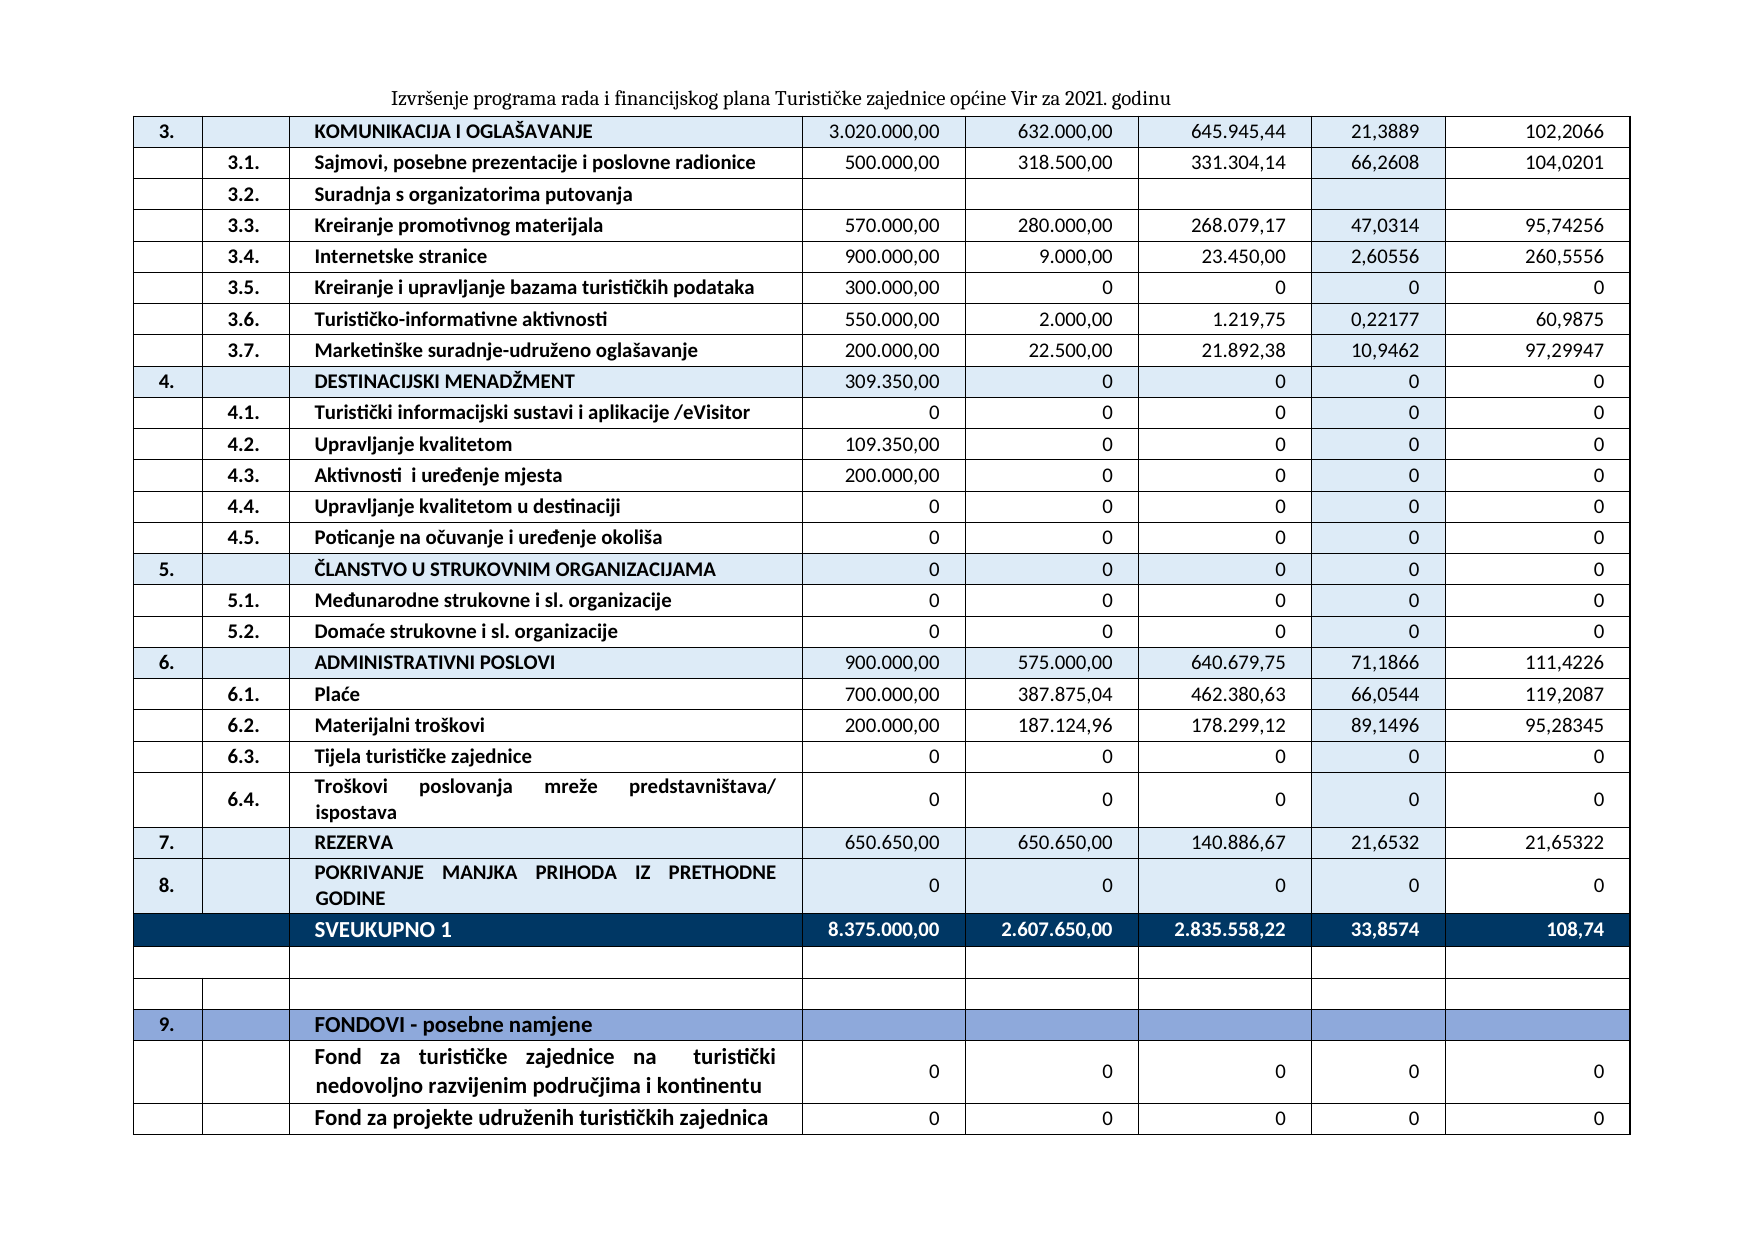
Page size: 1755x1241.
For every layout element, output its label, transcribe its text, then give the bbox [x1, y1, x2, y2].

table_cell 6.2. [203, 710, 289, 741]
table_cell [1312, 947, 1445, 977]
table_cell 0 [1446, 492, 1629, 522]
table_cell 309.350,00 [803, 367, 965, 397]
table_cell [203, 979, 289, 1009]
table_cell [1446, 179, 1629, 209]
table_cell Plaće [290, 679, 802, 709]
table_cell [803, 1010, 965, 1040]
table_cell 575.000,00 [966, 648, 1138, 678]
table_cell 0 [1312, 429, 1445, 459]
table_cell 0 [803, 742, 965, 772]
table_cell 0 [966, 617, 1138, 647]
table_cell 0 [1312, 398, 1445, 428]
table_cell 0 [803, 523, 965, 553]
table_cell 3.5. [203, 273, 289, 303]
table_cell 21.892,38 [1139, 335, 1311, 366]
table_cell 0 [1446, 742, 1629, 772]
table_cell 21,65322 [1446, 828, 1629, 858]
table_cell 0 [966, 1041, 1138, 1102]
table_cell [134, 617, 202, 647]
table_cell [134, 398, 202, 428]
table_cell [966, 979, 1138, 1009]
table_cell 0 [1312, 773, 1445, 827]
table_cell 0 [1139, 429, 1311, 459]
table_cell 95,28345 [1446, 710, 1629, 741]
table_cell 645.945,44 [1139, 117, 1311, 147]
table_cell 33,8574 [1312, 914, 1445, 946]
table_cell 632.000,00 [966, 117, 1138, 147]
table_cell 0 [966, 859, 1138, 913]
table_cell 0 [803, 617, 965, 647]
table_cell 111,4226 [1446, 648, 1629, 678]
table_cell 0 [1312, 554, 1445, 584]
table_cell Marketinške suradnje-udruženo oglašavanje [290, 335, 802, 366]
table_cell [1446, 979, 1629, 1009]
table_cell [1139, 979, 1311, 1009]
table_cell [803, 179, 965, 209]
table_cell 6. [134, 648, 202, 678]
table_cell Fond za projekte udruženih turističkih zajednica [290, 1104, 802, 1134]
table_cell 0 [1312, 367, 1445, 397]
table_cell ČLANSTVO U STRUKOVNIM ORGANIZACIJAMA [290, 554, 802, 584]
table_cell 0 [1312, 523, 1445, 553]
table_cell 0,22177 [1312, 304, 1445, 334]
table_cell 900.000,00 [803, 648, 965, 678]
table_cell 462.380,63 [1139, 679, 1311, 709]
table_cell 0 [966, 523, 1138, 553]
table_cell 95,74256 [1446, 210, 1629, 241]
table_cell 119,2087 [1446, 679, 1629, 709]
table_cell 300.000,00 [803, 273, 965, 303]
table_cell 140.886,67 [1139, 828, 1311, 858]
table_cell 2.835.558,22 [1139, 914, 1311, 946]
table_cell Suradnja s organizatorima putovanja [290, 179, 802, 209]
table_cell Domaće strukovne i sl. organizacije [290, 617, 802, 647]
table_cell 0 [803, 1104, 965, 1134]
table_cell 260,5556 [1446, 242, 1629, 272]
table_cell [134, 179, 202, 209]
table_cell [134, 210, 202, 241]
table_cell 0 [966, 367, 1138, 397]
table_cell 387.875,04 [966, 679, 1138, 709]
table_cell [1139, 179, 1311, 209]
table_cell [134, 273, 202, 303]
table_cell [966, 947, 1138, 977]
table_cell 0 [1139, 617, 1311, 647]
table_cell 550.000,00 [803, 304, 965, 334]
table_cell [1446, 947, 1629, 977]
table_cell [134, 710, 202, 741]
table_cell [203, 117, 289, 147]
table_cell 108,74 [1446, 914, 1629, 946]
table_cell 0 [1446, 1041, 1629, 1102]
table_cell [1312, 1010, 1445, 1040]
table_cell [134, 429, 202, 459]
table_cell 3.4. [203, 242, 289, 272]
table_cell 0 [1139, 1104, 1311, 1134]
table_cell Poticanje na očuvanje i uređenje okoliša [290, 523, 802, 553]
table_cell 0 [1446, 367, 1629, 397]
table_cell 5.1. [203, 585, 289, 616]
table_cell [1312, 179, 1445, 209]
table_cell 570.000,00 [803, 210, 965, 241]
table_cell 0 [1312, 585, 1445, 616]
table_cell Aktivnosti i uređenje mjesta [290, 460, 802, 491]
table_cell 2.607.650,00 [966, 914, 1138, 946]
table_cell [203, 828, 289, 858]
table_cell 2,60556 [1312, 242, 1445, 272]
table_cell 0 [1446, 554, 1629, 584]
table_cell REZERVA [290, 828, 802, 858]
table_cell Materijalni troškovi [290, 710, 802, 741]
table_cell 0 [966, 273, 1138, 303]
table_cell 0 [1312, 1041, 1445, 1102]
table_cell [290, 979, 802, 1009]
table_cell 109.350,00 [803, 429, 965, 459]
table_cell 900.000,00 [803, 242, 965, 272]
table_cell 0 [803, 1041, 965, 1102]
table_cell Troškovi poslovanja mreže predstavništava/ ispostava [290, 773, 802, 827]
table_cell [966, 1010, 1138, 1040]
table_cell 0 [1312, 742, 1445, 772]
table_cell 178.299,12 [1139, 710, 1311, 741]
table_cell [803, 979, 965, 1009]
table_cell 0 [1446, 859, 1629, 913]
table_cell 66,2608 [1312, 148, 1445, 178]
table_cell [203, 1041, 289, 1102]
table_cell 0 [1446, 429, 1629, 459]
table_cell 0 [1139, 398, 1311, 428]
table_cell 3.7. [203, 335, 289, 366]
table_cell 331.304,14 [1139, 148, 1311, 178]
table_cell 0 [966, 1104, 1138, 1134]
table_cell ADMINISTRATIVNI POSLOVI [290, 648, 802, 678]
table_cell 3. [134, 117, 202, 147]
table_cell [1139, 1010, 1311, 1040]
table_cell 200.000,00 [803, 460, 965, 491]
table_cell Kreiranje promotivnog materijala [290, 210, 802, 241]
table_cell 0 [966, 585, 1138, 616]
table_cell 102,2066 [1446, 117, 1629, 147]
table_cell [134, 742, 202, 772]
table_cell 0 [1139, 742, 1311, 772]
table_cell 0 [1446, 460, 1629, 491]
table_cell 0 [1312, 273, 1445, 303]
table_cell Turistički informacijski sustavi i aplikacije /eVisitor [290, 398, 802, 428]
table_cell Upravljanje kvalitetom [290, 429, 802, 459]
table_cell DESTINACIJSKI MENADŽMENT [290, 367, 802, 397]
table_cell 97,29947 [1446, 335, 1629, 366]
table_cell 0 [803, 773, 965, 827]
table_cell [134, 947, 289, 977]
table_cell 6.4. [203, 773, 289, 827]
table_cell 7. [134, 828, 202, 858]
table_cell 0 [966, 460, 1138, 491]
table_cell 0 [1446, 617, 1629, 647]
table_cell [966, 179, 1138, 209]
table_cell [803, 947, 965, 977]
table_cell 4. [134, 367, 202, 397]
table_cell 0 [1312, 492, 1445, 522]
table_cell 6.3. [203, 742, 289, 772]
table_cell 71,1866 [1312, 648, 1445, 678]
table_cell 0 [966, 398, 1138, 428]
table_cell 89,1496 [1312, 710, 1445, 741]
table_cell [134, 585, 202, 616]
table_cell 0 [1139, 273, 1311, 303]
table_cell 0 [966, 429, 1138, 459]
table_cell 104,0201 [1446, 148, 1629, 178]
table_cell [134, 1104, 202, 1134]
table_cell 4.3. [203, 460, 289, 491]
table_cell [203, 1104, 289, 1134]
table_cell 0 [1312, 1104, 1445, 1134]
table_cell 200.000,00 [803, 710, 965, 741]
table_cell 318.500,00 [966, 148, 1138, 178]
table_cell [203, 1010, 289, 1040]
table_cell 66,0544 [1312, 679, 1445, 709]
table_cell 0 [803, 585, 965, 616]
table_cell 0 [1139, 585, 1311, 616]
table_cell 22.500,00 [966, 335, 1138, 366]
table_cell 0 [1312, 460, 1445, 491]
table_cell [1312, 979, 1445, 1009]
table_cell [134, 335, 202, 366]
table_cell 3.3. [203, 210, 289, 241]
table_cell 0 [1446, 585, 1629, 616]
table_cell 0 [1139, 523, 1311, 553]
table_cell [134, 1041, 202, 1102]
table_cell 0 [1139, 1041, 1311, 1102]
table_cell 9.000,00 [966, 242, 1138, 272]
table_cell 4.5. [203, 523, 289, 553]
table_cell 0 [803, 398, 965, 428]
table_cell Kreiranje i upravljanje bazama turističkih podataka [290, 273, 802, 303]
table_cell 0 [803, 492, 965, 522]
table_cell 650.650,00 [966, 828, 1138, 858]
table_cell 0 [1139, 773, 1311, 827]
table_cell [134, 979, 202, 1009]
table_cell 4.4. [203, 492, 289, 522]
table_cell 640.679,75 [1139, 648, 1311, 678]
table_cell 0 [1139, 492, 1311, 522]
table_cell 187.124,96 [966, 710, 1138, 741]
table_cell 21,6532 [1312, 828, 1445, 858]
table_cell Internetske stranice [290, 242, 802, 272]
table_cell 47,0314 [1312, 210, 1445, 241]
table_cell 0 [803, 859, 965, 913]
table_cell 0 [966, 554, 1138, 584]
table_cell [290, 947, 802, 977]
table_cell Međunarodne strukovne i sl. organizacije [290, 585, 802, 616]
table_cell 0 [966, 742, 1138, 772]
table_cell [134, 679, 202, 709]
table_cell 6.1. [203, 679, 289, 709]
table_cell 21,3889 [1312, 117, 1445, 147]
table_cell [203, 554, 289, 584]
table_cell 268.079,17 [1139, 210, 1311, 241]
table_cell 5.2. [203, 617, 289, 647]
table_cell Tijela turističke zajednice [290, 742, 802, 772]
table_cell [134, 242, 202, 272]
table_cell 3.1. [203, 148, 289, 178]
table_cell 4.2. [203, 429, 289, 459]
table_cell KOMUNIKACIJA I OGLAŠAVANJE [290, 117, 802, 147]
table_cell 650.650,00 [803, 828, 965, 858]
table_cell [134, 460, 202, 491]
table_cell FONDOVI - posebne namjene [290, 1010, 802, 1040]
table_cell 0 [1446, 398, 1629, 428]
table_cell Fond za turističke zajednice na turistički nedovoljno razvijenim područjima i kontinentu [290, 1041, 802, 1102]
table_cell Turističko-informativne aktivnosti [290, 304, 802, 334]
table_cell [203, 859, 289, 913]
table_cell 0 [966, 773, 1138, 827]
table_cell [1139, 947, 1311, 977]
table_cell 23.450,00 [1139, 242, 1311, 272]
table_cell 500.000,00 [803, 148, 965, 178]
table_cell 0 [1446, 273, 1629, 303]
table_cell 10,9462 [1312, 335, 1445, 366]
table_cell 5. [134, 554, 202, 584]
table_cell 60,9875 [1446, 304, 1629, 334]
table_cell 0 [1139, 554, 1311, 584]
table_cell 3.6. [203, 304, 289, 334]
table_cell 1.219,75 [1139, 304, 1311, 334]
table_cell [134, 492, 202, 522]
table_cell 0 [1139, 460, 1311, 491]
table_cell 0 [1312, 859, 1445, 913]
table_cell 0 [1446, 523, 1629, 553]
table_cell 700.000,00 [803, 679, 965, 709]
table_cell 4.1. [203, 398, 289, 428]
table_cell 0 [1312, 617, 1445, 647]
table_cell [134, 914, 289, 946]
table_cell 8. [134, 859, 202, 913]
table_cell [134, 148, 202, 178]
table_cell SVEUKUPNO 1 [290, 914, 802, 946]
table_cell 0 [1139, 367, 1311, 397]
table_cell 9. [134, 1010, 202, 1040]
table_cell 0 [1446, 773, 1629, 827]
table_cell 280.000,00 [966, 210, 1138, 241]
table_cell [203, 367, 289, 397]
table_cell [134, 304, 202, 334]
table_cell 3.2. [203, 179, 289, 209]
table_cell 200.000,00 [803, 335, 965, 366]
table_cell 0 [1139, 859, 1311, 913]
table_cell 0 [803, 554, 965, 584]
table_cell [134, 773, 202, 827]
table_cell [134, 523, 202, 553]
table_cell Sajmovi, posebne prezentacije i poslovne radionice [290, 148, 802, 178]
table_cell 0 [1446, 1104, 1629, 1134]
table_cell 2.000,00 [966, 304, 1138, 334]
table_cell 3.020.000,00 [803, 117, 965, 147]
table_cell POKRIVANJE MANJKA PRIHODA IZ PRETHODNE GODINE [290, 859, 802, 913]
table_cell [1446, 1010, 1629, 1040]
table_cell Upravljanje kvalitetom u destinaciji [290, 492, 802, 522]
table_cell 8.375.000,00 [803, 914, 965, 946]
table_cell [203, 648, 289, 678]
table_cell 0 [966, 492, 1138, 522]
